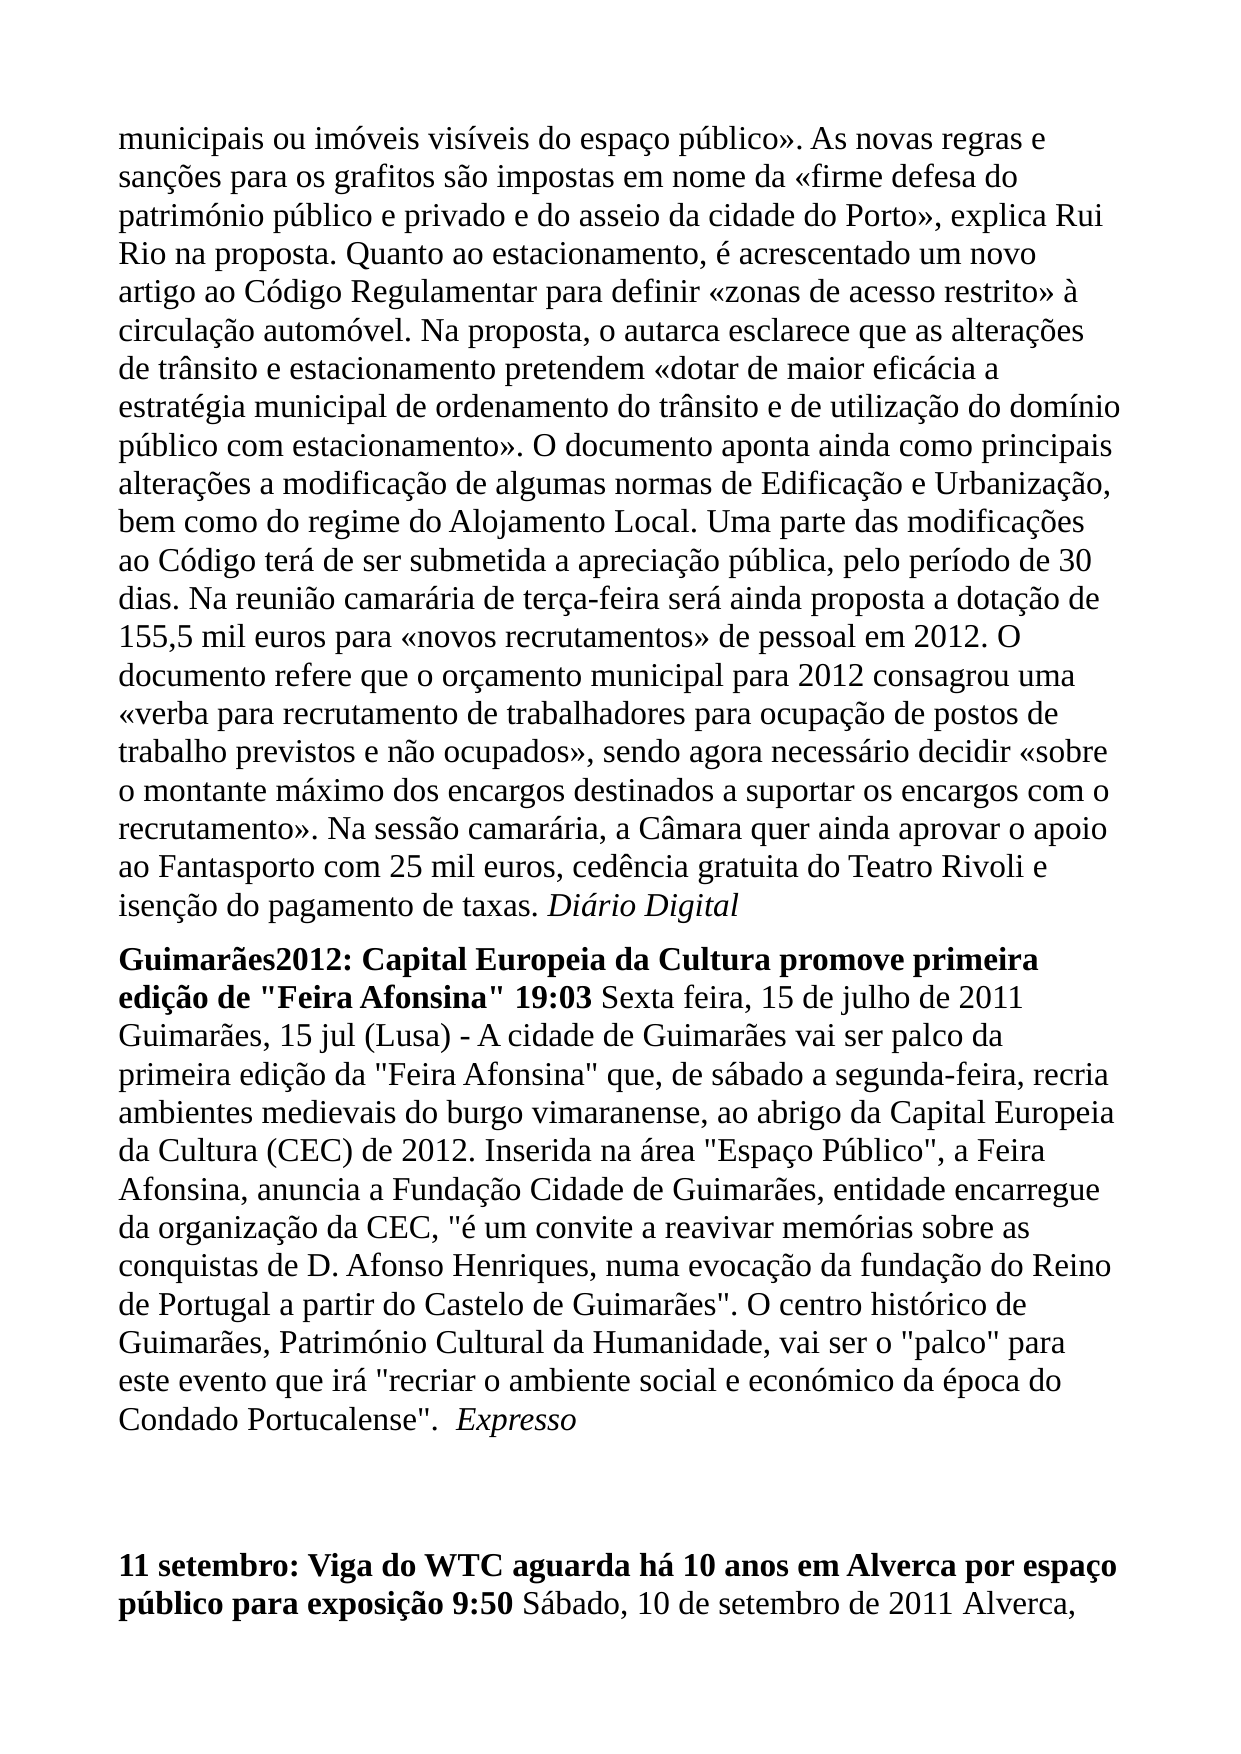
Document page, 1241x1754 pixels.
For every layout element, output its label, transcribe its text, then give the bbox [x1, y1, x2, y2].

text Guimarães2012: Capital Europeia da Cultura promove primeira edição de "Feira Afonsina" 19:03 Sexta feira, 15 de julho de 2011 Guimarães, 15 jul (Lusa) - A cidade de Guimarães vai ser palco da primeira edição da "Feira Afonsina" que, de sábado a segunda-feira, recria ambientes medievais do burgo vimaranense, ao abrigo da Capital Europeia da Cultura (CEC) de 2012. Inserida na área "Espaço Público", a Feira Afonsina, anuncia a Fundação Cidade de Guimarães, entidade encarregue da organização da CEC, "é um convite a reavivar memórias sobre as conquistas de D. Afonso Henriques, numa evocação da fundação do Reino de Portugal a partir do Castelo de Guimarães". O centro histórico de Guimarães, Património Cultural da Humanidade, vai ser o "palco" para este evento que irá "recriar o ambiente social e económico da época do Condado Portucalense". Expresso [118, 939, 1122, 1437]
text municipais ou imóveis visíveis do espaço público». As novas regras e sanções para os grafitos são impostas em nome da «firme defesa do património público e privado e do asseio da cidade do Porto», explica Rui Rio na proposta. Quanto ao estacionamento, é acrescentado um novo artigo ao Código Regulamentar para definir «zonas de acesso restrito» à circulação automóvel. Na proposta, o autarca esclarece que as alterações de trânsito e estacionamento pretendem «dotar de maior eficácia a estratégia municipal de ordenamento do trânsito e de utilização do domínio público com estacionamento». O documento aponta ainda como principais alterações a modificação de algumas normas de Edificação e Urbanização, bem como do regime do Alojamento Local. Uma parte das modificações ao Código terá de ser submetida a apreciação pública, pelo período de 30 dias. Na reunião camarária de terça-feira será ainda proposta a dotação de 155,5 mil euros para «novos recrutamentos» de pessoal em 2012. O documento refere que o orçamento municipal para 2012 consagrou uma «verba para recrutamento de trabalhadores para ocupação de postos de trabalho previstos e não ocupados», sendo agora necessário decidir «sobre o montante máximo dos encargos destinados a suportar os encargos com o recrutamento». Na sessão camarária, a Câmara quer ainda aprovar o apoio ao Fantasporto com 25 mil euros, cedência gratuita do Teatro Rivoli e isenção do pagamento de taxas. Diário Digital [118, 118, 1122, 923]
text 11 setembro: Viga do WTC aguarda há 10 anos em Alverca por espaço público para exposição 9:50 Sábado, 10 de setembro de 2011 Alverca, [118, 1545, 1122, 1622]
